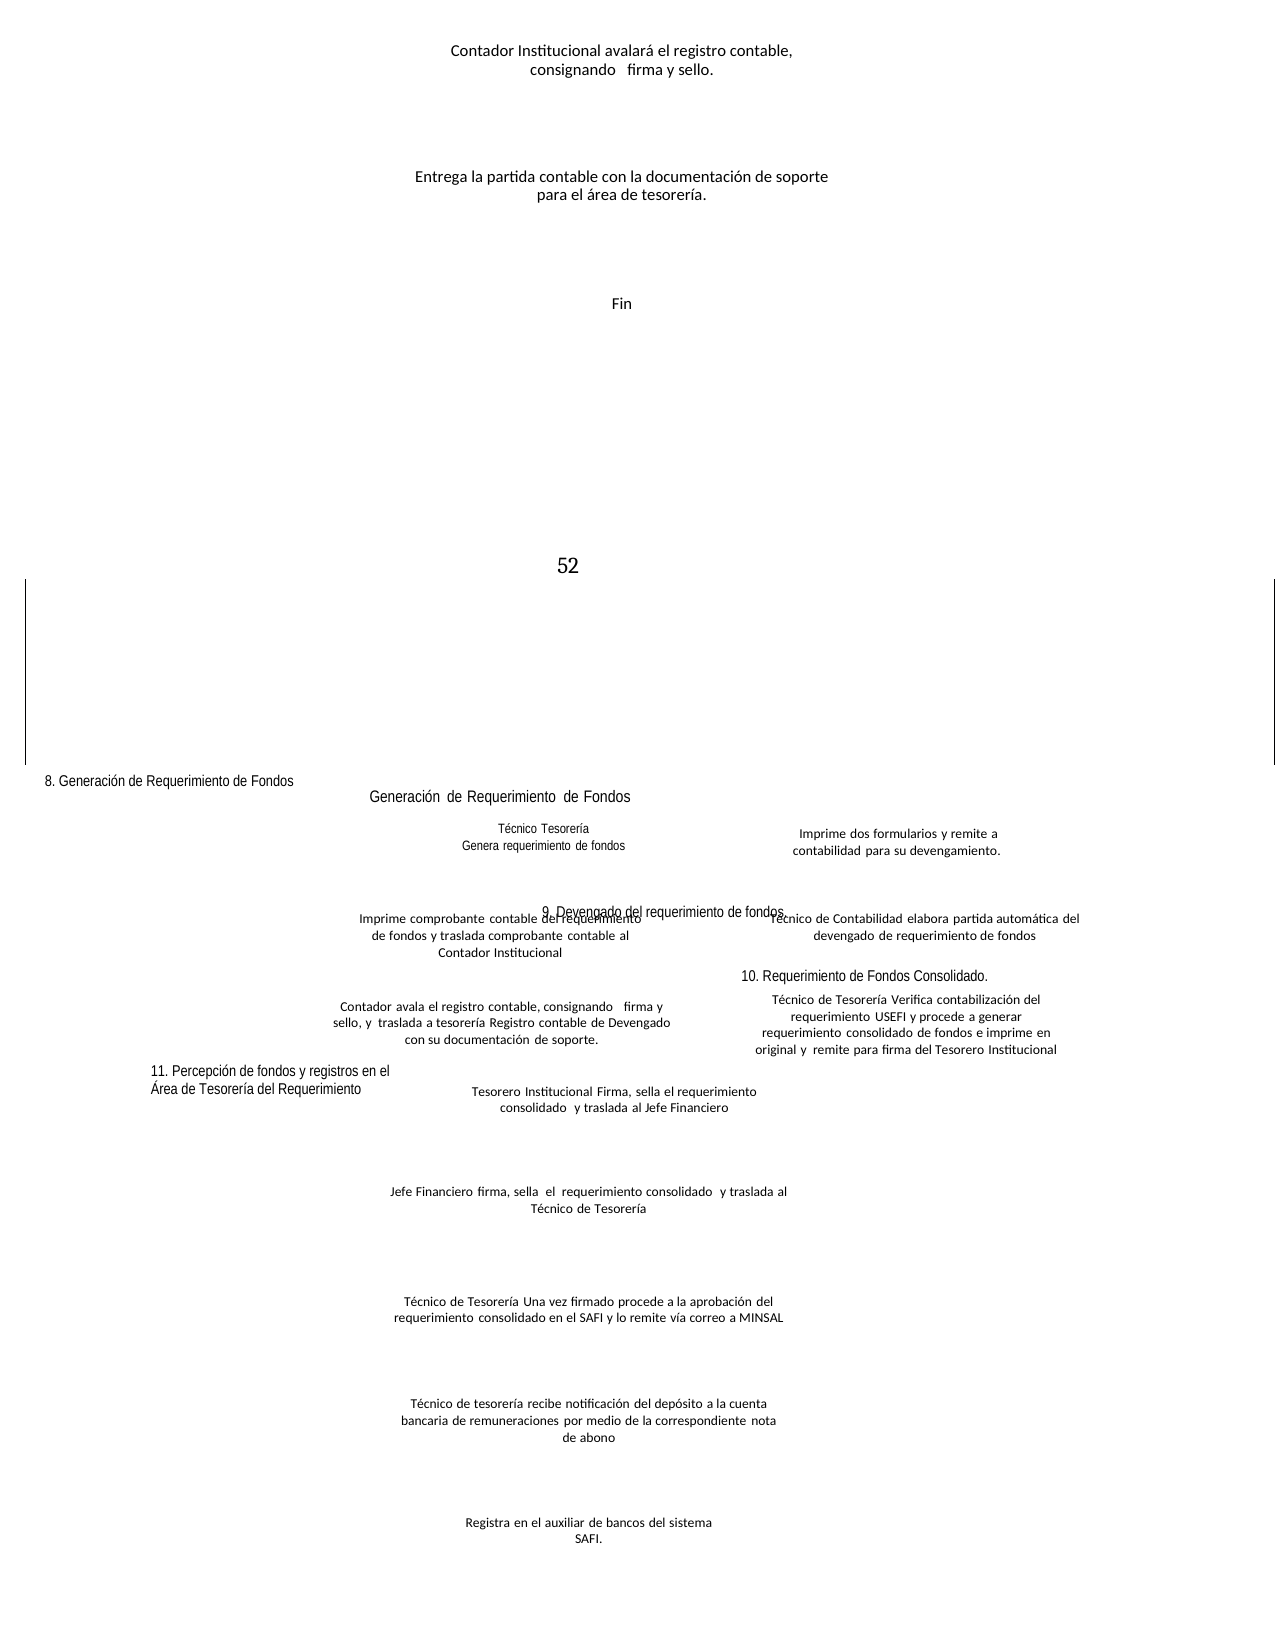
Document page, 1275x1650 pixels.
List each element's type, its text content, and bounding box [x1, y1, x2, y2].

text Técnico de Tesorería Una vez firmado procede a la aprobación del requerimiento consolidado en el SAFI y lo remite vía correo a MINSAL [386, 1293, 791, 1326]
text Área de Tesorería del Requerimiento [151, 1080, 441, 1098]
text Imprime dos formularios y remite a contabilidad para su devengamiento. [793, 826, 1061, 859]
text Contador Institucional avalará el registro contable, consignando firma y sello. [416, 42, 827, 79]
text Generación de Requerimiento de Fondos [369, 776, 1179, 795]
text Tesorero Institucional Firma, sella el requerimiento consolidado y traslada al Jefe Financiero [442, 1083, 786, 1116]
text 9. Devengado del requerimiento de fondos. [542, 894, 1179, 911]
text Técnico de Contabilidad elabora partida automática del devengado de requerimiento de fondos [768, 911, 1081, 944]
text 10. Requerimiento de Fondos Consolidado. [741, 957, 1179, 974]
text 11. Percepción de fondos y registros en el [151, 1062, 442, 1080]
text Fin [538, 295, 705, 313]
table_header Manual de Procedimientos de Unidad Financiera Institucional [26, 579, 1274, 765]
text 8. Generación de Requerimiento de Fondos [44, 772, 339, 789]
text Imprime comprobante contable del requerimiento de fondos y traslada comprobante contable al Contador Institucional [358, 911, 642, 960]
text Entrega la partida contable con la documentación de soporte para el área de tesorería. [414, 167, 829, 204]
text Técnico Tesorería [14, 821, 589, 836]
text SAFI. [502, 1531, 675, 1546]
text Jefe Financiero firma, sella el requerimiento consolidado y traslada al Técnico de Tesorería [386, 1183, 791, 1217]
text Genera requerimiento de fondos [14, 837, 625, 853]
text Registra en el auxiliar de bancos del sistema [391, 1515, 786, 1531]
text Técnico de tesorería recibe notificación del depósito a la cuenta bancaria de remuneraciones por medio de la correspondiente nota de abono [396, 1396, 781, 1445]
text Técnico de Tesorería Verifica contabilización del requerimiento USEFI y procede a generar requerimiento consolidado de fondos e imprime en original y remite para firma del Tesorero Institucional [750, 991, 1062, 1058]
text 52 [481, 553, 654, 579]
text Contador avala el registro contable, consignando firma y sello, y traslada a tesorería Registro contable de Devengado con su documentación de soporte. [328, 998, 675, 1048]
